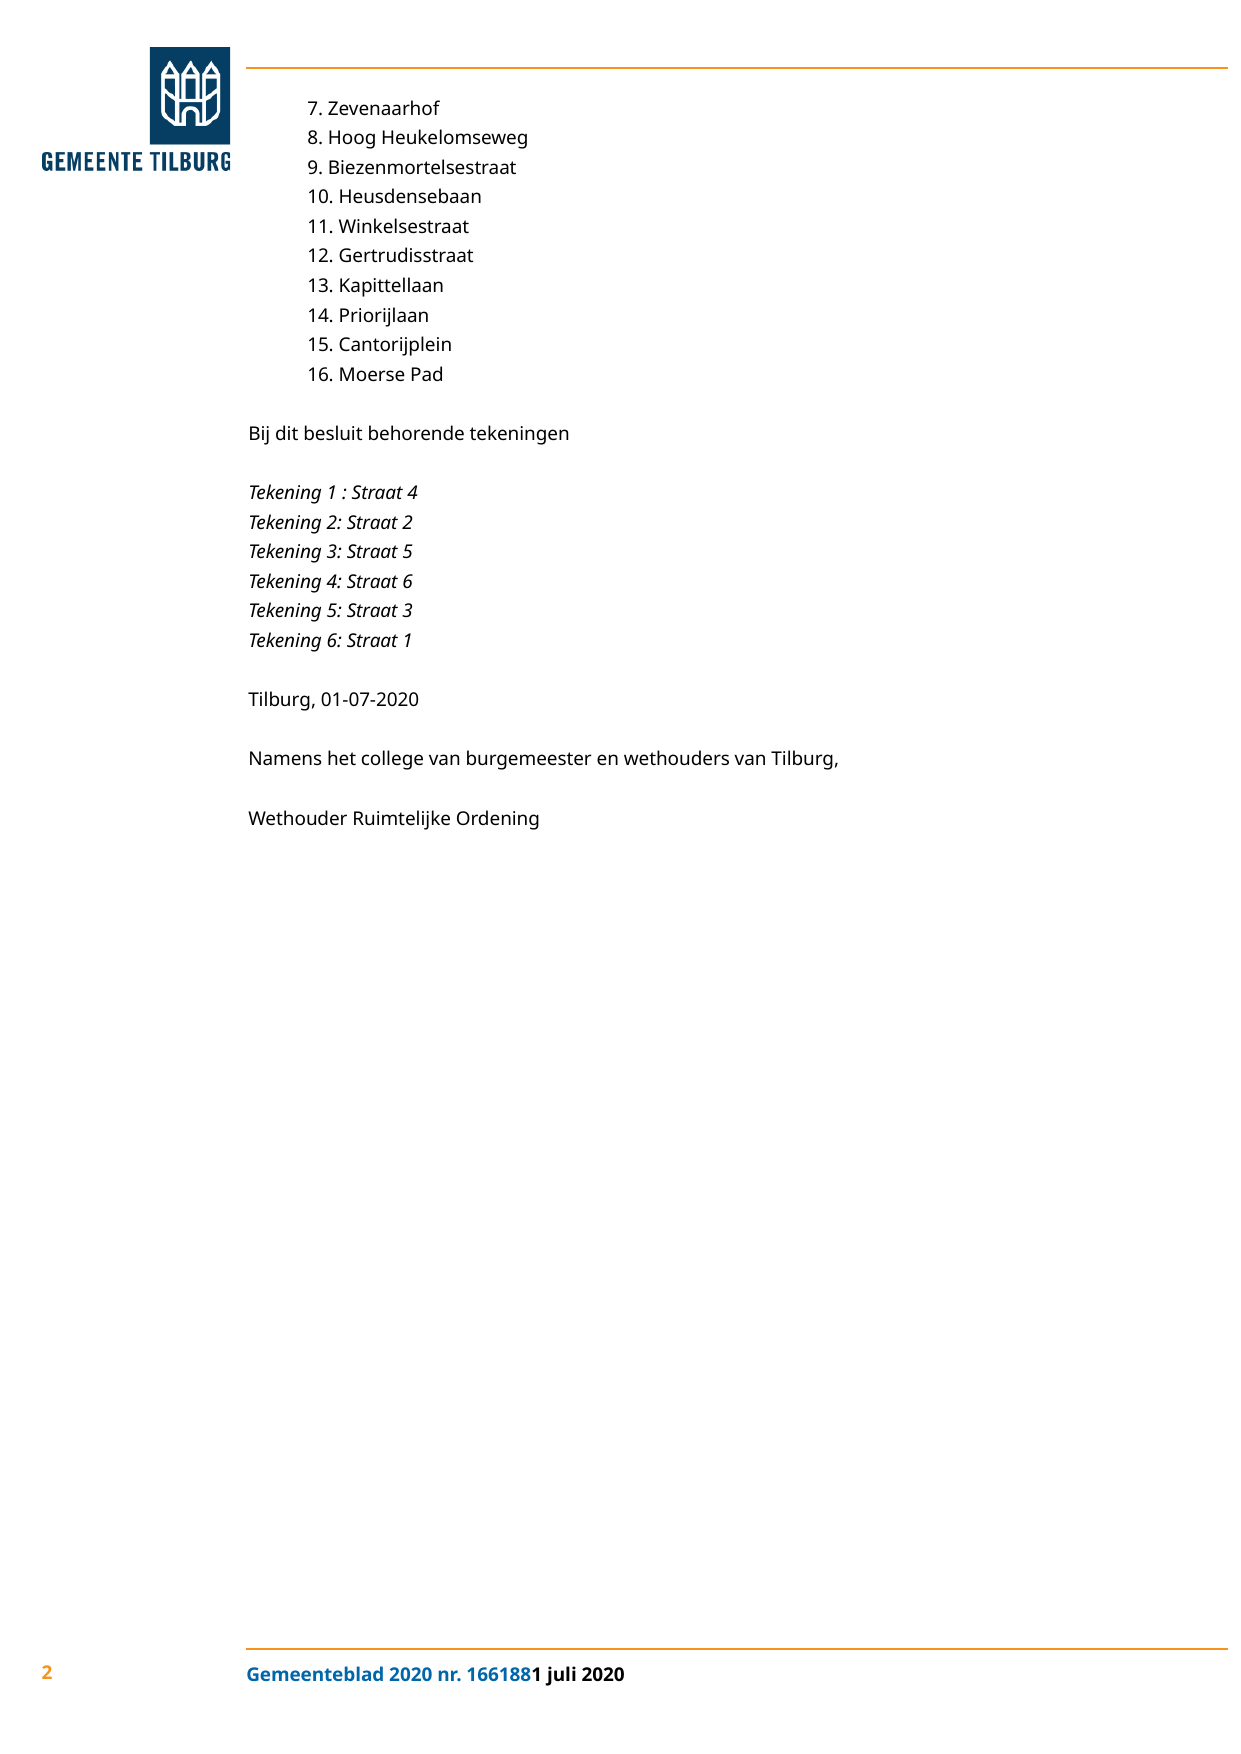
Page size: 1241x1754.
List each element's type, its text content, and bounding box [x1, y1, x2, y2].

picture [41, 47, 231, 172]
text Tekening 4: Straat 6 [248, 568, 1152, 594]
text Tekening 1 : Straat 4 [248, 479, 1152, 505]
list 7. Zevenaarhof [248, 95, 1152, 121]
text Tekening 2: Straat 2 [248, 509, 1152, 535]
list 16. Moerse Pad [248, 361, 1152, 387]
text Tekening 3: Straat 5 [248, 538, 1152, 564]
text Tilburg, 01-07-2020 [248, 686, 1152, 712]
list 15. Cantorijplein [248, 331, 1152, 357]
list 10. Heusdensebaan [248, 183, 1152, 209]
list 13. Kapittellaan [248, 272, 1152, 298]
text Tekening 6: Straat 1 [248, 627, 1152, 653]
text Bij dit besluit behorende tekeningen [248, 420, 1152, 446]
text Tekening 5: Straat 3 [248, 598, 1152, 623]
list 11. Winkelsestraat [248, 213, 1152, 239]
list 9. Biezenmortelsestraat [248, 154, 1152, 180]
text Namens het college van burgemeester en wethouders van Tilburg, [248, 746, 1152, 771]
list 8. Hoog Heukelomseweg [248, 124, 1152, 150]
list 14. Priorijlaan [248, 302, 1152, 328]
list 12. Gertrudisstraat [248, 243, 1152, 268]
text Wethouder Ruimtelijke Ordening [248, 805, 1152, 831]
